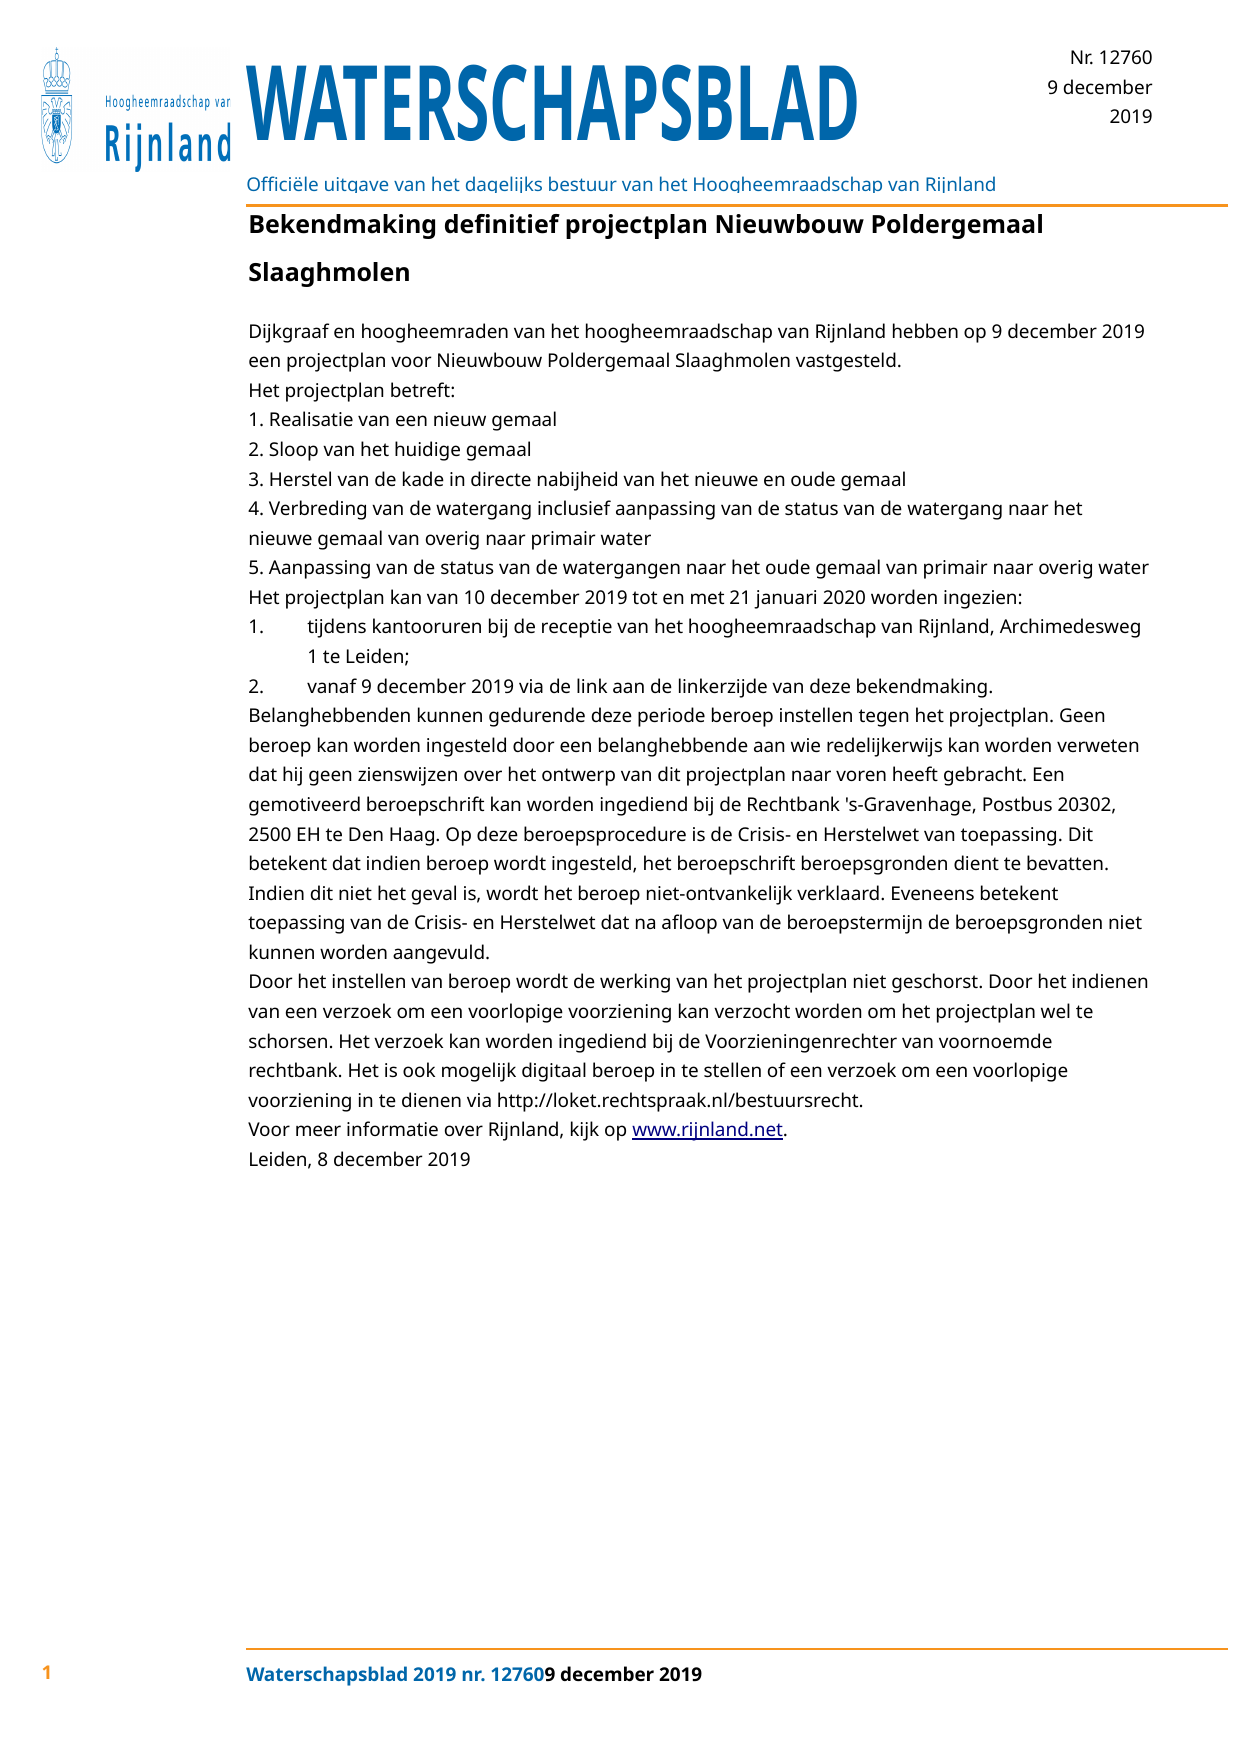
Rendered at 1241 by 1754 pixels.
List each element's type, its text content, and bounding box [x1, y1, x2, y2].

text 3. Herstel van de kade in directe nabijheid van het nieuwe en oude gemaal [248, 466, 1152, 492]
list tijdens kantooruren bij de receptie van het hoogheemraadschap van Rijnland, Archimedesweg 1 te Leiden; [248, 614, 1152, 669]
text Door het instellen van beroep wordt de werking van het projectplan niet geschorst. Door het indienen van een verzoek om een voorlopige voorziening kan verzocht worden om het projectplan wel te schorsen. Het verzoek kan worden ingediend bij de Voorzieningenrechter van voornoemde rechtbank. Het is ook mogelijk digitaal beroep in te stellen of een verzoek om een voorlopige voorziening in te dienen via http://loket.rechtspraak.nl/bestuursrecht. [248, 969, 1152, 1113]
text Bekendmaking definitief projectplan Nieuwbouw Poldergemaal Slaaghmolen [248, 207, 1152, 288]
text Leiden, 8 december 2019 [248, 1146, 1152, 1172]
text 1. Realisatie van een nieuw gemaal [248, 407, 1152, 432]
text Belanghebbenden kunnen gedurende deze periode beroep instellen tegen het projectplan. Geen beroep kan worden ingesteld door een belanghebbende aan wie redelijkerwijs kan worden verweten dat hij geen zienswijzen over het ontwerp van dit projectplan naar voren heeft gebracht. Een gemotiveerd beroepschrift kan worden ingediend bij de Rechtbank 's-Gravenhage, Postbus 20302, 2500 EH te Den Haag. Op deze beroepsprocedure is de Crisis- en Herstelwet van toepassing. Dit betekent dat indien beroep wordt ingesteld, het beroepschrift beroepsgronden dient te bevatten. Indien dit niet het geval is, wordt het beroep niet-ontvankelijk verklaard. Eveneens betekent toepassing van de Crisis- en Herstelwet dat na afloop van de beroepstermijn de beroepsgronden niet kunnen worden aangevuld. [248, 702, 1152, 965]
text Dijkgraaf en hoogheemraden van het hoogheemraadschap van Rijnland hebben op 9 december 2019 een projectplan voor Nieuwbouw Poldergemaal Slaaghmolen vastgesteld. [248, 318, 1152, 373]
text Het projectplan betreft: [248, 377, 1152, 403]
picture [41, 47, 231, 172]
text 4. Verbreding van de watergang inclusief aanpassing van de status van de watergang naar het nieuwe gemaal van overig naar primair water [248, 495, 1152, 551]
text Voor meer informatie over Rijnland, kijk op www.rijnland.net. [248, 1117, 1152, 1142]
text 5. Aanpassing van de status van de watergangen naar het oude gemaal van primair naar overig water [248, 554, 1152, 580]
text Het projectplan kan van 10 december 2019 tot en met 21 januari 2020 worden ingezien: [248, 584, 1152, 610]
list vanaf 9 december 2019 via de link aan de linkerzijde van deze bekendmaking. [248, 673, 1152, 699]
text 2. Sloop van het huidige gemaal [248, 436, 1152, 462]
